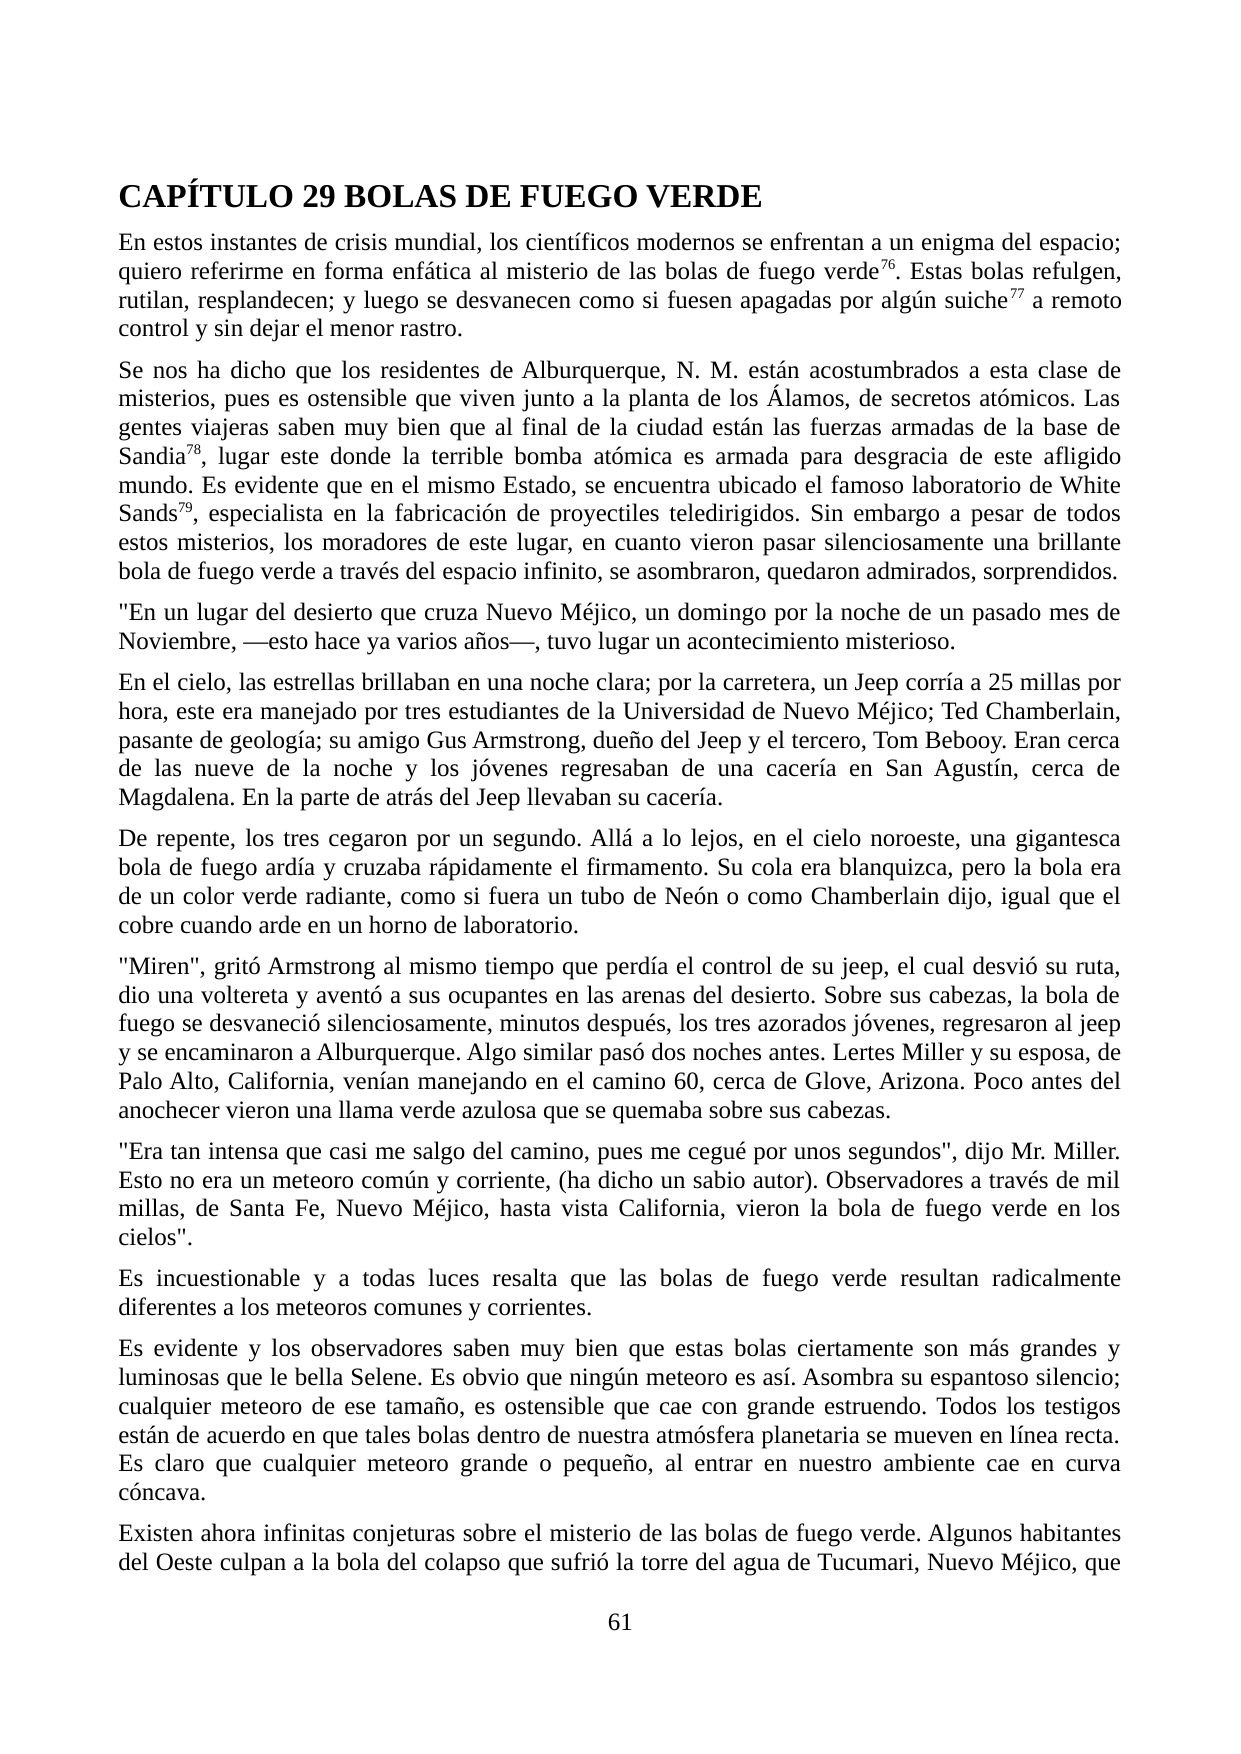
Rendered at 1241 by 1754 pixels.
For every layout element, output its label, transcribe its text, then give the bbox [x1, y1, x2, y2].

text Existen ahora infinitas conjeturas sobre el misterio de las bolas de fuego verde. Algunos habitantes del Oeste culpan a la bola del colapso que sufrió la torre del agua de Tucumari, Nuevo Méjico, que [118, 1518, 1122, 1576]
text "Miren", gritó Armstrong al mismo tiempo que perdía el control de su jeep, el cual desvió su ruta, dio una voltereta y aventó a sus ocupantes en las arenas del desierto. Sobre sus cabezas, la bola de fuego se desvaneció silenciosamente, minutos después, los tres azorados jóvenes, regresaron al jeep y se encaminaron a Alburquerque. Algo similar pasó dos noches antes. Lertes Miller y su esposa, de Palo Alto, California, venían manejando en el camino 60, cerca de Glove, Arizona. Poco antes del anochecer vieron una llama verde azulosa que se quemaba sobre sus cabezas. [118, 951, 1122, 1123]
text En estos instantes de crisis mundial, los científicos modernos se enfrentan a un enigma del espacio; quiero referirme en forma enfática al misterio de las bolas de fuego verde. Estas bolas refulgen, rutilan, resplandecen; y luego se desvanecen como si fuesen apagadas por algún suiche a remoto control y sin dejar el menor rastro. [118, 227, 1122, 342]
text Es incuestionable y a todas luces resalta que las bolas de fuego verde resultan radicalmente diferentes a los meteoros comunes y corrientes. [118, 1263, 1122, 1321]
text De repente, los tres cegaron por un segundo. Allá a lo lejos, en el cielo noroeste, una gigantesca bola de fuego ardía y cruzaba rápidamente el firmamento. Su cola era blanquizca, pero la bola era de un color verde radiante, como si fuera un tubo de Neón o como Chamberlain dijo, igual que el cobre cuando arde en un horno de laboratorio. [118, 823, 1122, 938]
text "En un lugar del desierto que cruza Nuevo Méjico, un domingo por la noche de un pasado mes de Noviembre, —esto hace ya varios años—, tuvo lugar un acontecimiento misterioso. [118, 597, 1122, 655]
text Es evidente y los observadores saben muy bien que estas bolas ciertamente son más grandes y luminosas que le bella Selene. Es obvio que ningún meteoro es así. Asombra su espantoso silencio; cualquier meteoro de ese tamaño, es ostensible que cae con grande estruendo. Todos los testigos están de acuerdo en que tales bolas dentro de nuestra atmósfera planetaria se mueven en línea recta. Es claro que cualquier meteoro grande o pequeño, al entrar en nuestro ambiente cae en curva cóncava. [118, 1333, 1122, 1506]
subtitle CAPÍTULO 29 BOLAS DE FUEGO VERDE [118, 176, 1122, 215]
text En el cielo, las estrellas brillaban en una noche clara; por la carretera, un Jeep corría a 25 millas por hora, este era manejado por tres estudiantes de la Universidad de Nuevo Méjico; Ted Chamberlain, pasante de geología; su amigo Gus Armstrong, dueño del Jeep y el tercero, Tom Bebooy. Eran cerca de las nueve de la noche y los jóvenes regresaban de una cacería en San Agustín, cerca de Magdalena. En la parte de atrás del Jeep llevaban su cacería. [118, 667, 1122, 811]
text "Era tan intensa que casi me salgo del camino, pues me cegué por unos segundos", dijo Mr. Miller. Esto no era un meteoro común y corriente, (ha dicho un sabio autor). Observadores a través de mil millas, de Santa Fe, Nuevo Méjico, hasta vista California, vieron la bola de fuego verde en los cielos". [118, 1136, 1122, 1251]
text Se nos ha dicho que los residentes de Alburquerque, N. M. están acostumbrados a esta clase de misterios, pues es ostensible que viven junto a la planta de los Álamos, de secretos atómicos. Las gentes viajeras saben muy bien que al final de la ciudad están las fuerzas armadas de la base de Sandia, lugar este donde la terrible bomba atómica es armada para desgracia de este afligido mundo. Es evidente que en el mismo Estado, se encuentra ubicado el famoso laboratorio de White Sands, especialista en la fabricación de proyectiles teledirigidos. Sin embargo a pesar de todos estos misterios, los moradores de este lugar, en cuanto vieron pasar silenciosamente una brillante bola de fuego verde a través del espacio infinito, se asombraron, quedaron admirados, sorprendidos. [118, 355, 1122, 585]
